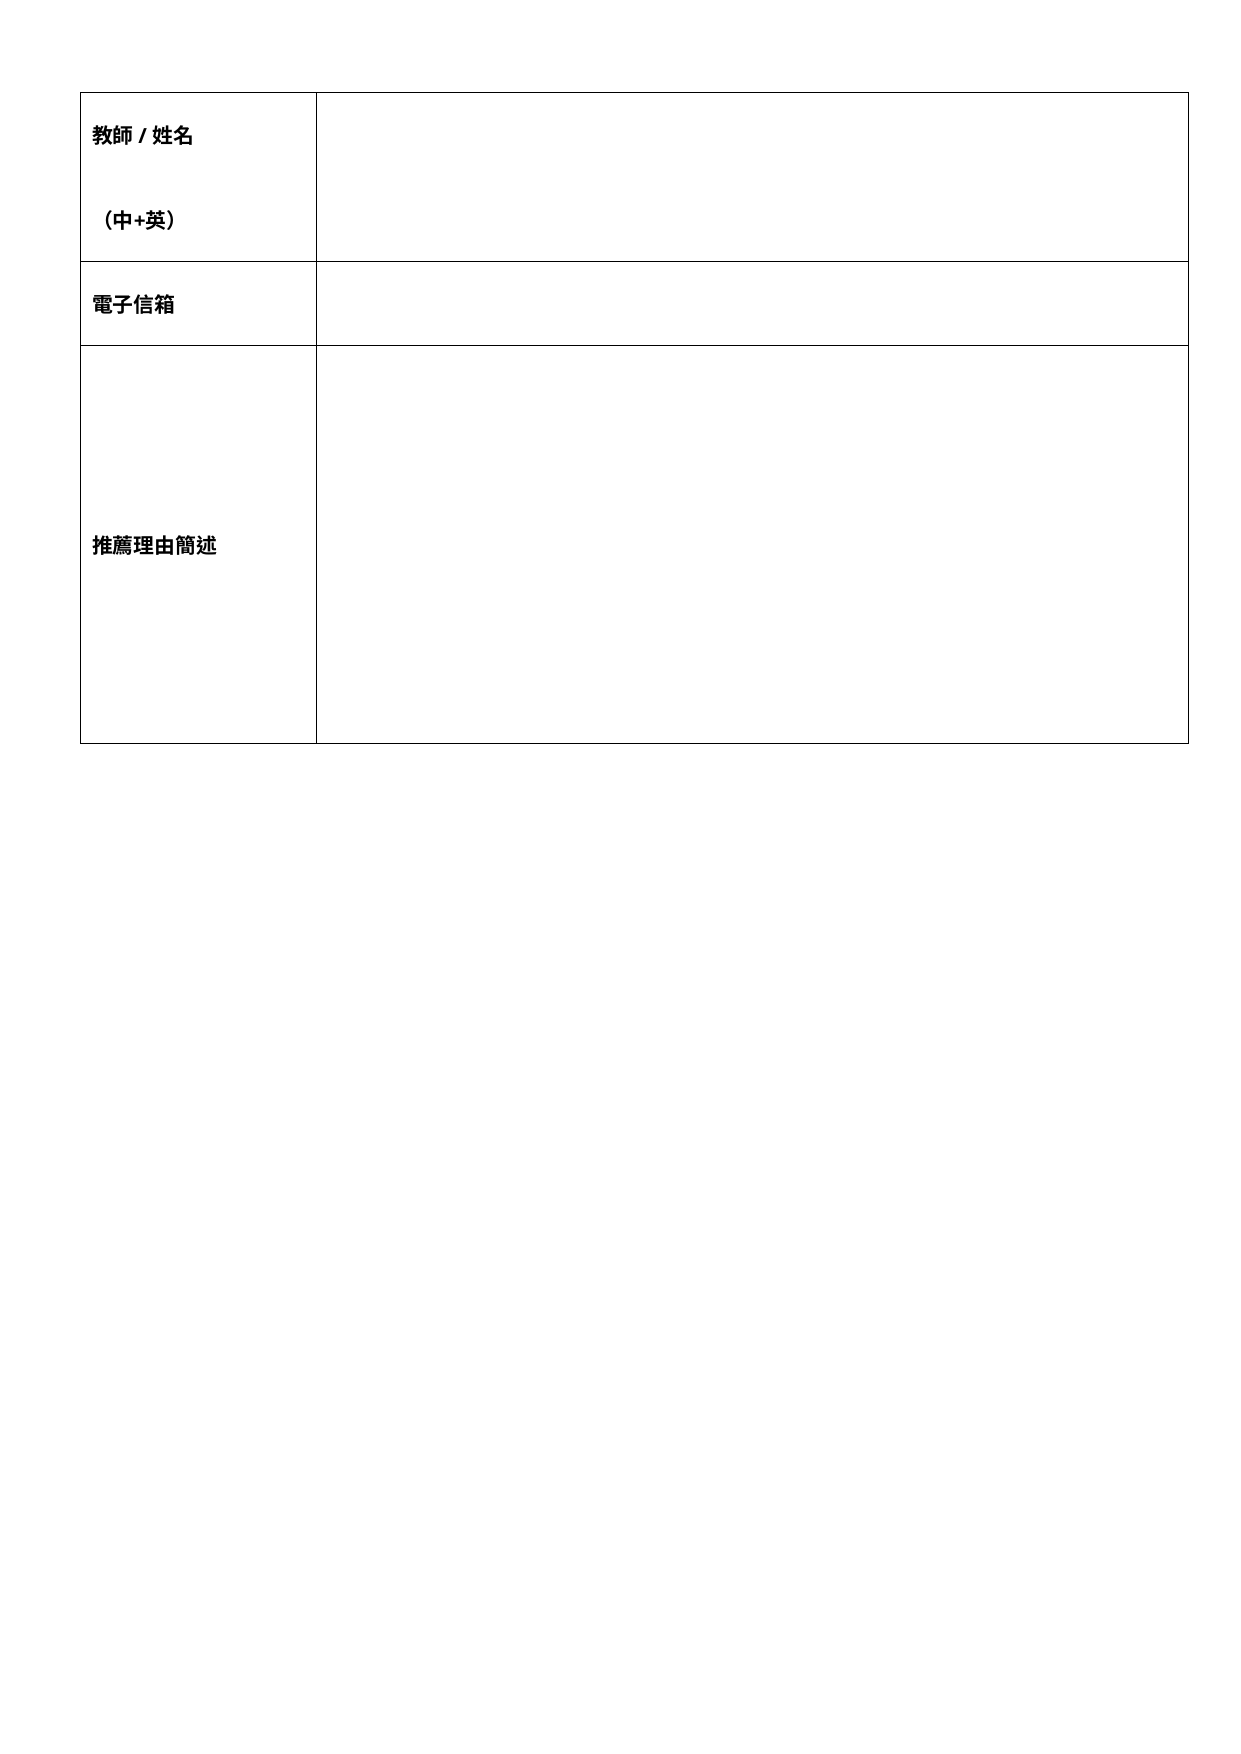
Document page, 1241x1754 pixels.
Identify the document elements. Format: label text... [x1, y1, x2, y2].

table_cell [317, 346, 1188, 743]
table_cell 電子信箱 [81, 262, 316, 345]
table_cell [317, 262, 1188, 345]
table_cell [317, 93, 1188, 261]
table_cell 教師 / 姓名 （中+英） [81, 93, 316, 261]
table_cell 推薦理由簡述 [81, 346, 316, 743]
